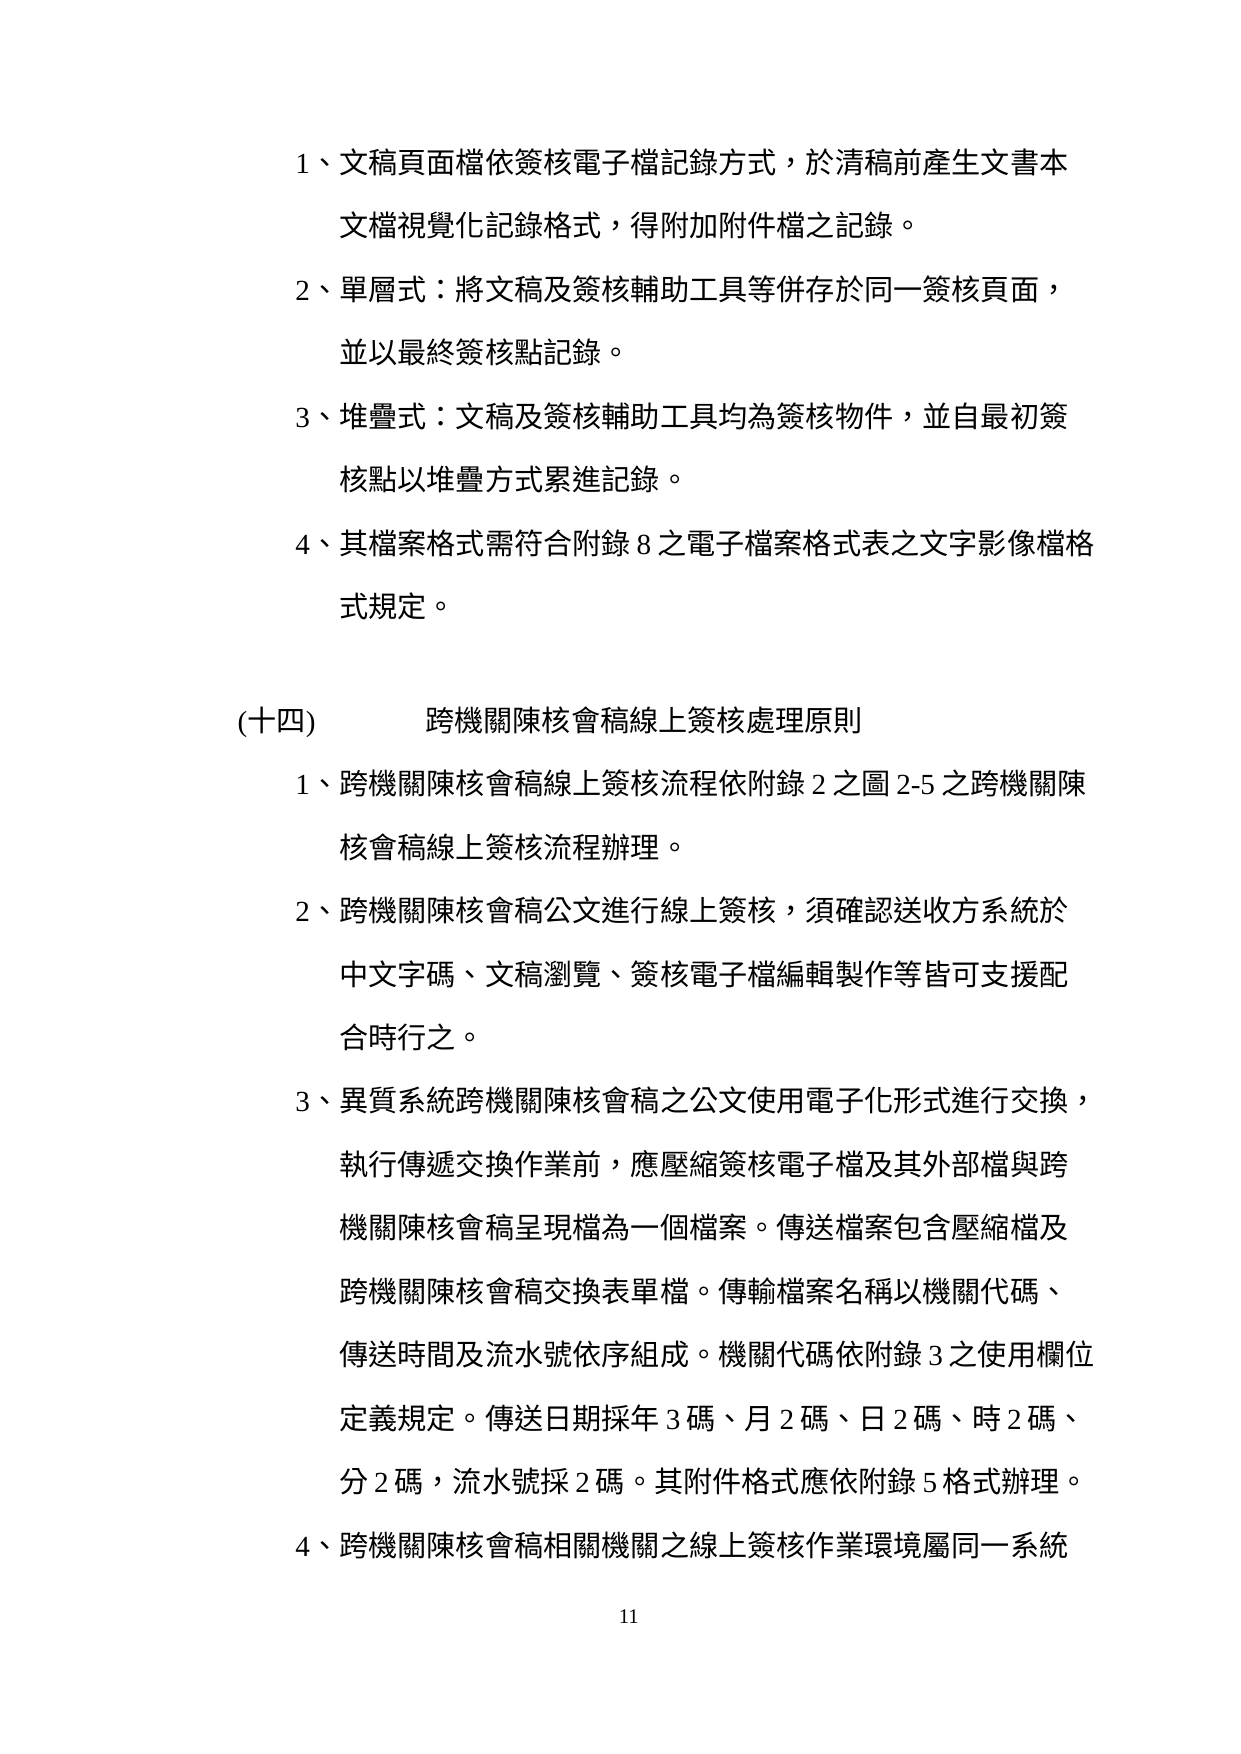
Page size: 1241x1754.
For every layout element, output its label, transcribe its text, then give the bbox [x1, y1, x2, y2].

text 2、單層式：將文稿及簽核輔助工具等併存於同一簽核頁面，並以最終簽核點記錄。 [295, 266, 1094, 372]
text 2、跨機關陳核會稿公文進行線上簽核，須確認送收方系統於中文字碼、文稿瀏覽、簽核電子檔編輯製作等皆可支援配合時行之。 [295, 888, 1094, 1057]
text 1、文稿頁面檔依簽核電子檔記錄方式，於清稿前產生文書本文檔視覺化記錄格式，得附加附件檔之記錄。 [295, 139, 1094, 245]
text 4、跨機關陳核會稿相關機關之線上簽核作業環境屬同一系統 [295, 1522, 1094, 1564]
list 跨機關陳核會稿線上簽核處理原則 [237, 697, 1094, 740]
text 3、堆疊式：文稿及簽核輔助工具均為簽核物件，並自最初簽核點以堆疊方式累進記錄。 [295, 393, 1094, 499]
text 4、其檔案格式需符合附錄8之電子檔案格式表之文字影像檔格式規定。 [295, 520, 1094, 626]
text 3、異質系統跨機關陳核會稿之公文使用電子化形式進行交換，執行傳遞交換作業前，應壓縮簽核電子檔及其外部檔與跨機關陳核會稿呈現檔為一個檔案。傳送檔案包含壓縮檔及跨機關陳核會稿交換表單檔。傳輸檔案名稱以機關代碼、傳送時間及流水號依序組成。機關代碼依附錄3之使用欄位定義規定。傳送日期採年3碼、月2碼、日2碼、時2碼、分2碼，流水號採2碼。其附件格式應依附錄5格式辦理。 [295, 1078, 1094, 1501]
text 1、跨機關陳核會稿線上簽核流程依附錄2之圖2-5之跨機關陳核會稿線上簽核流程辦理。 [295, 761, 1094, 867]
